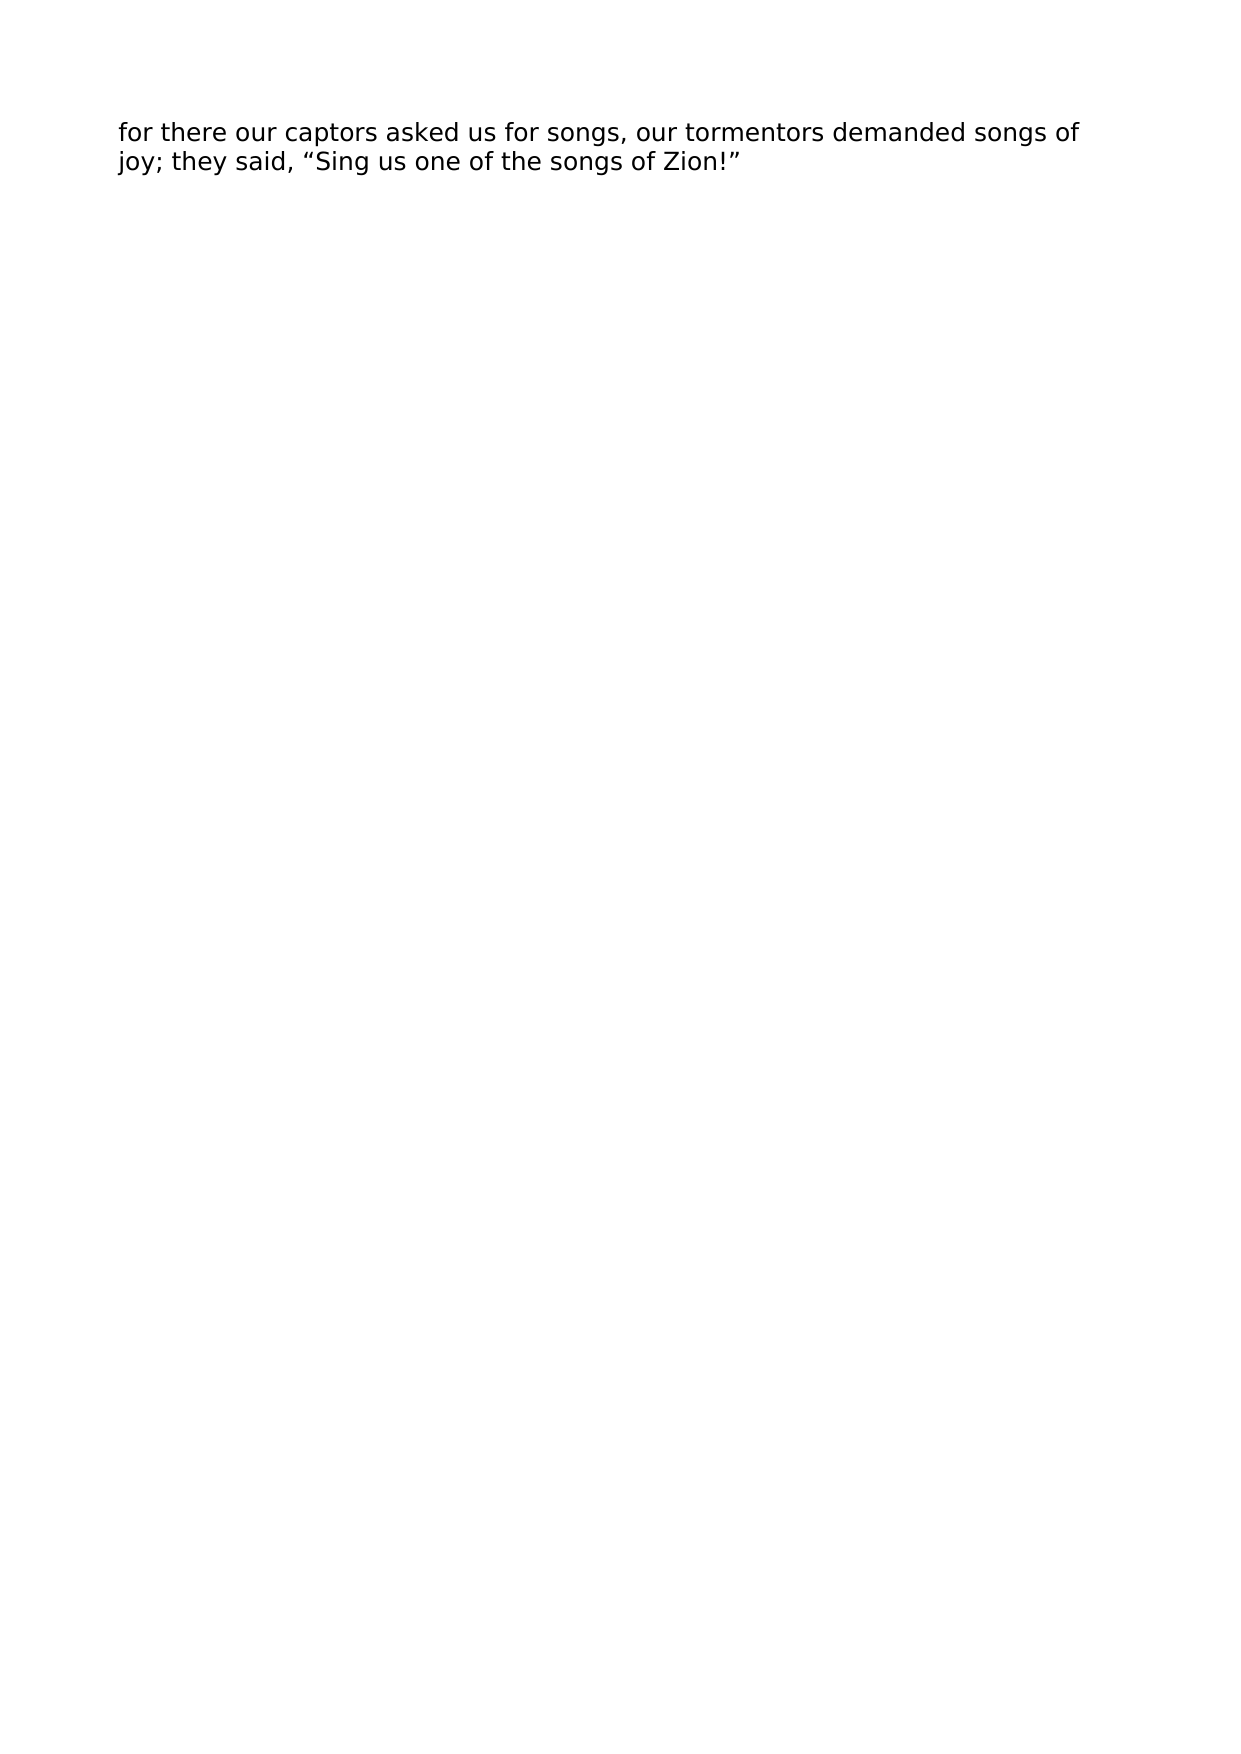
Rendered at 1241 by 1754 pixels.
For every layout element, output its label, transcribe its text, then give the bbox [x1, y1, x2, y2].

text for there our captors asked us for songs, our tormentors demanded songs of joy; they said, “Sing us one of the songs of Zion!” [118, 118, 1122, 176]
